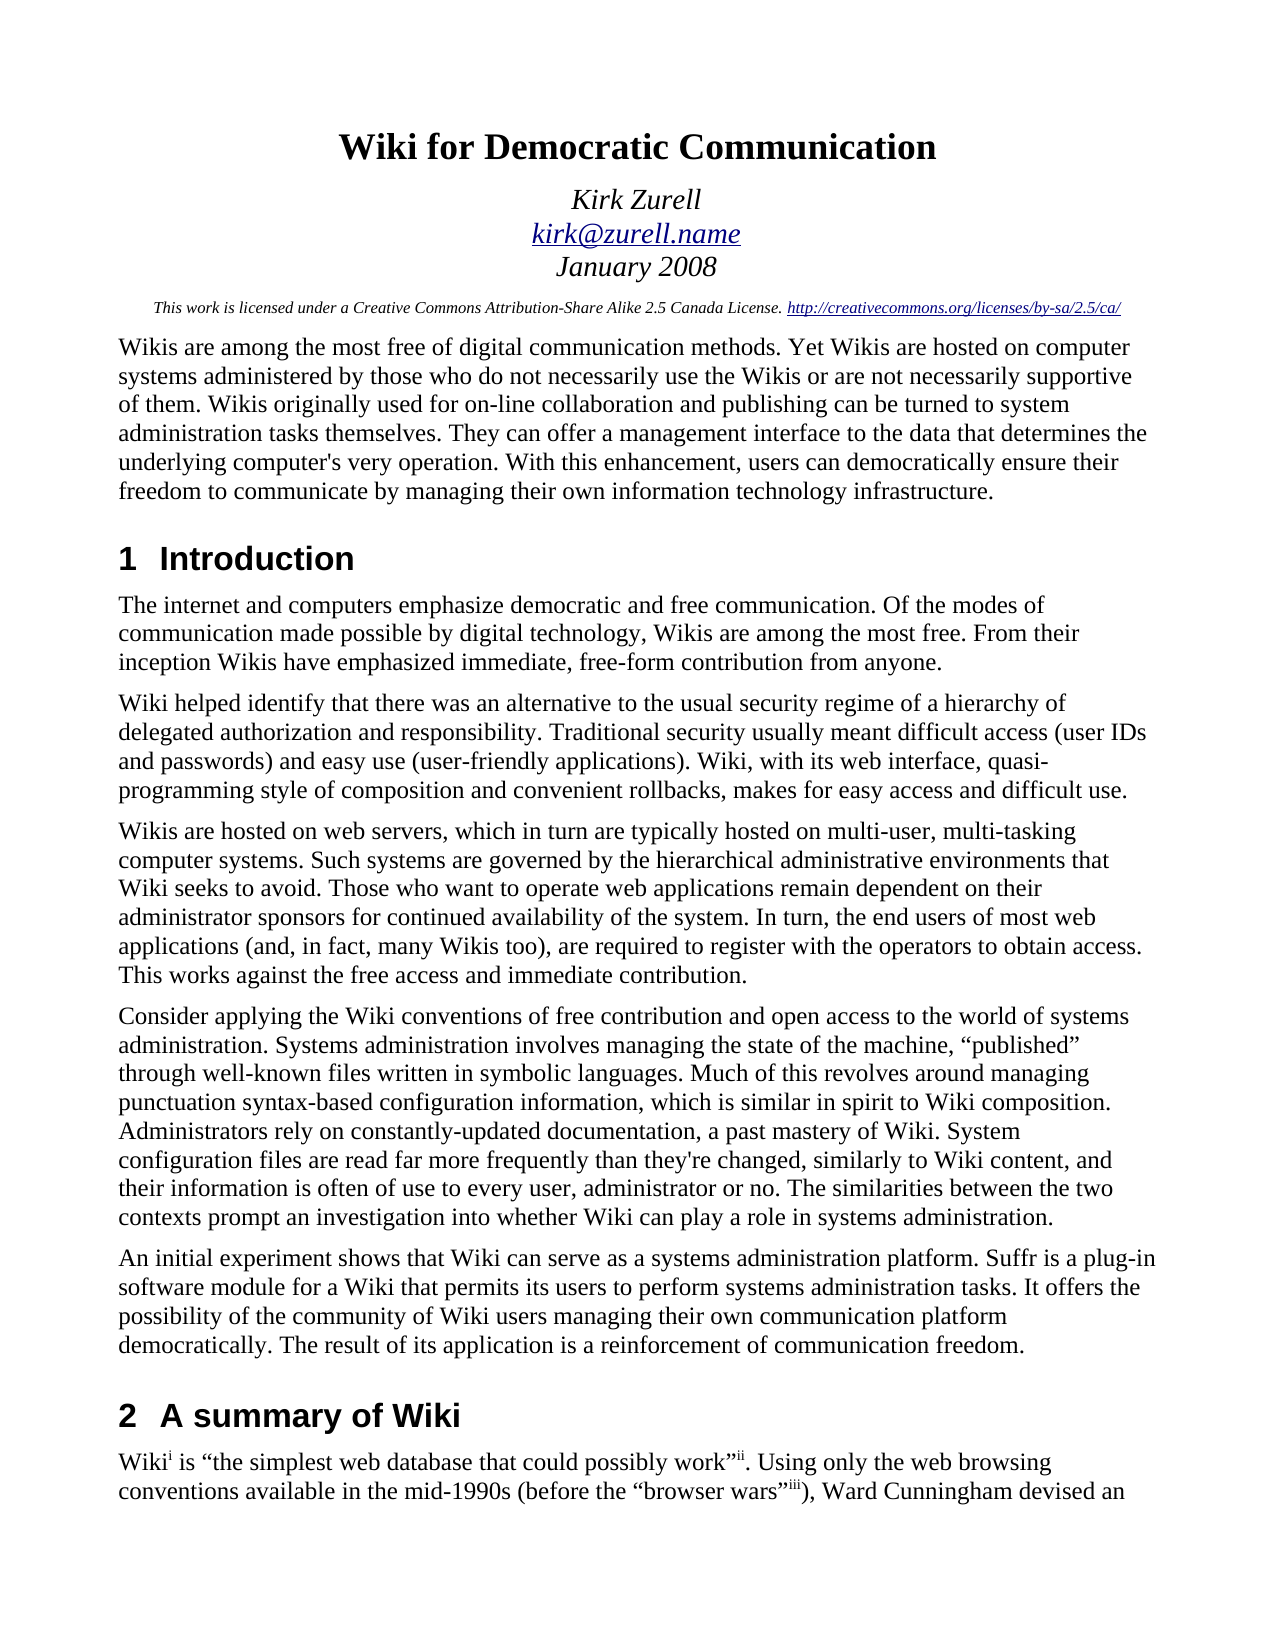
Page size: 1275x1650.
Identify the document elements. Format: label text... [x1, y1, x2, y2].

text Consider applying the Wiki conventions of free contribution and open access to the world of systems administration. Systems administration involves managing the state of the machine, “published” through well-known files written in symbolic languages. Much of this revolves around managing punctuation syntax-based configuration information, which is similar in spirit to Wiki composition. Administrators rely on constantly-updated documentation, a past mastery of Wiki. System configuration files are read far more frequently than they're changed, similarly to Wiki content, and their information is often of use to every user, administrator or no. The similarities between the two contexts prompt an investigation into whether Wiki can play a role in systems administration. [118, 1001, 1157, 1231]
text Wiki helped identify that there was an alternative to the usual security regime of a hierarchy of delegated authorization and responsibility. Traditional security usually meant difficult access (user IDs and passwords) and easy use (user-friendly applications). Wiki, with its web interface, quasi-programming style of composition and convenient rollbacks, makes for easy access and difficult use. [118, 688, 1157, 803]
subtitle Kirk Zurell kirk@zurell.name January 2008 [118, 182, 1157, 283]
text Wikis are among the most free of digital communication methods. Yet Wikis are hosted on computer systems administered by those who do not necessarily use the Wikis or are not necessarily supportive of them. Wikis originally used for on-line collaboration and publishing can be turned to system administration tasks themselves. They can offer a management interface to the data that determines the underlying computer's very operation. With this enhancement, users can democratically ensure their freedom to communicate by managing their own information technology infrastructure. [118, 332, 1157, 504]
text An initial experiment shows that Wiki can serve as a systems administration platform. Suffr is a plug-in software module for a Wiki that permits its users to perform systems administration tasks. It offers the possibility of the community of Wiki users managing their own communication platform democratically. The result of its application is a reinforcement of communication freedom. [118, 1243, 1157, 1358]
title Wiki for Democratic Communication [118, 124, 1157, 167]
subtitle This work is licensed under a Creative Commons Attribution-Share Alike 2.5 Canada License. http://creativecommons.org/licenses/by-sa/2.5/ca/ [118, 298, 1157, 317]
text The internet and computers emphasize democratic and free communication. Of the modes of communication made possible by digital technology, Wikis are among the most free. From their inception Wikis have emphasized immediate, free-form contribution from anyone. [118, 590, 1157, 676]
subtitle Introduction [118, 538, 1157, 577]
text Wikis are hosted on web servers, which in turn are typically hosted on multi-user, multi-tasking computer systems. Such systems are governed by the hierarchical administrative environments that Wiki seeks to avoid. Those who want to operate web applications remain dependent on their administrator sponsors for continued availability of the system. In turn, the end users of most web applications (and, in fact, many Wikis too), are required to register with the operators to obtain access. This works against the free access and immediate contribution. [118, 816, 1157, 988]
subtitle A summary of Wiki [118, 1396, 1157, 1434]
text Wiki is “the simplest web database that could possibly work”. Using only the web browsing conventions available in the mid-1990s (before the “browser wars”), Ward Cunningham devised an [118, 1447, 1157, 1504]
